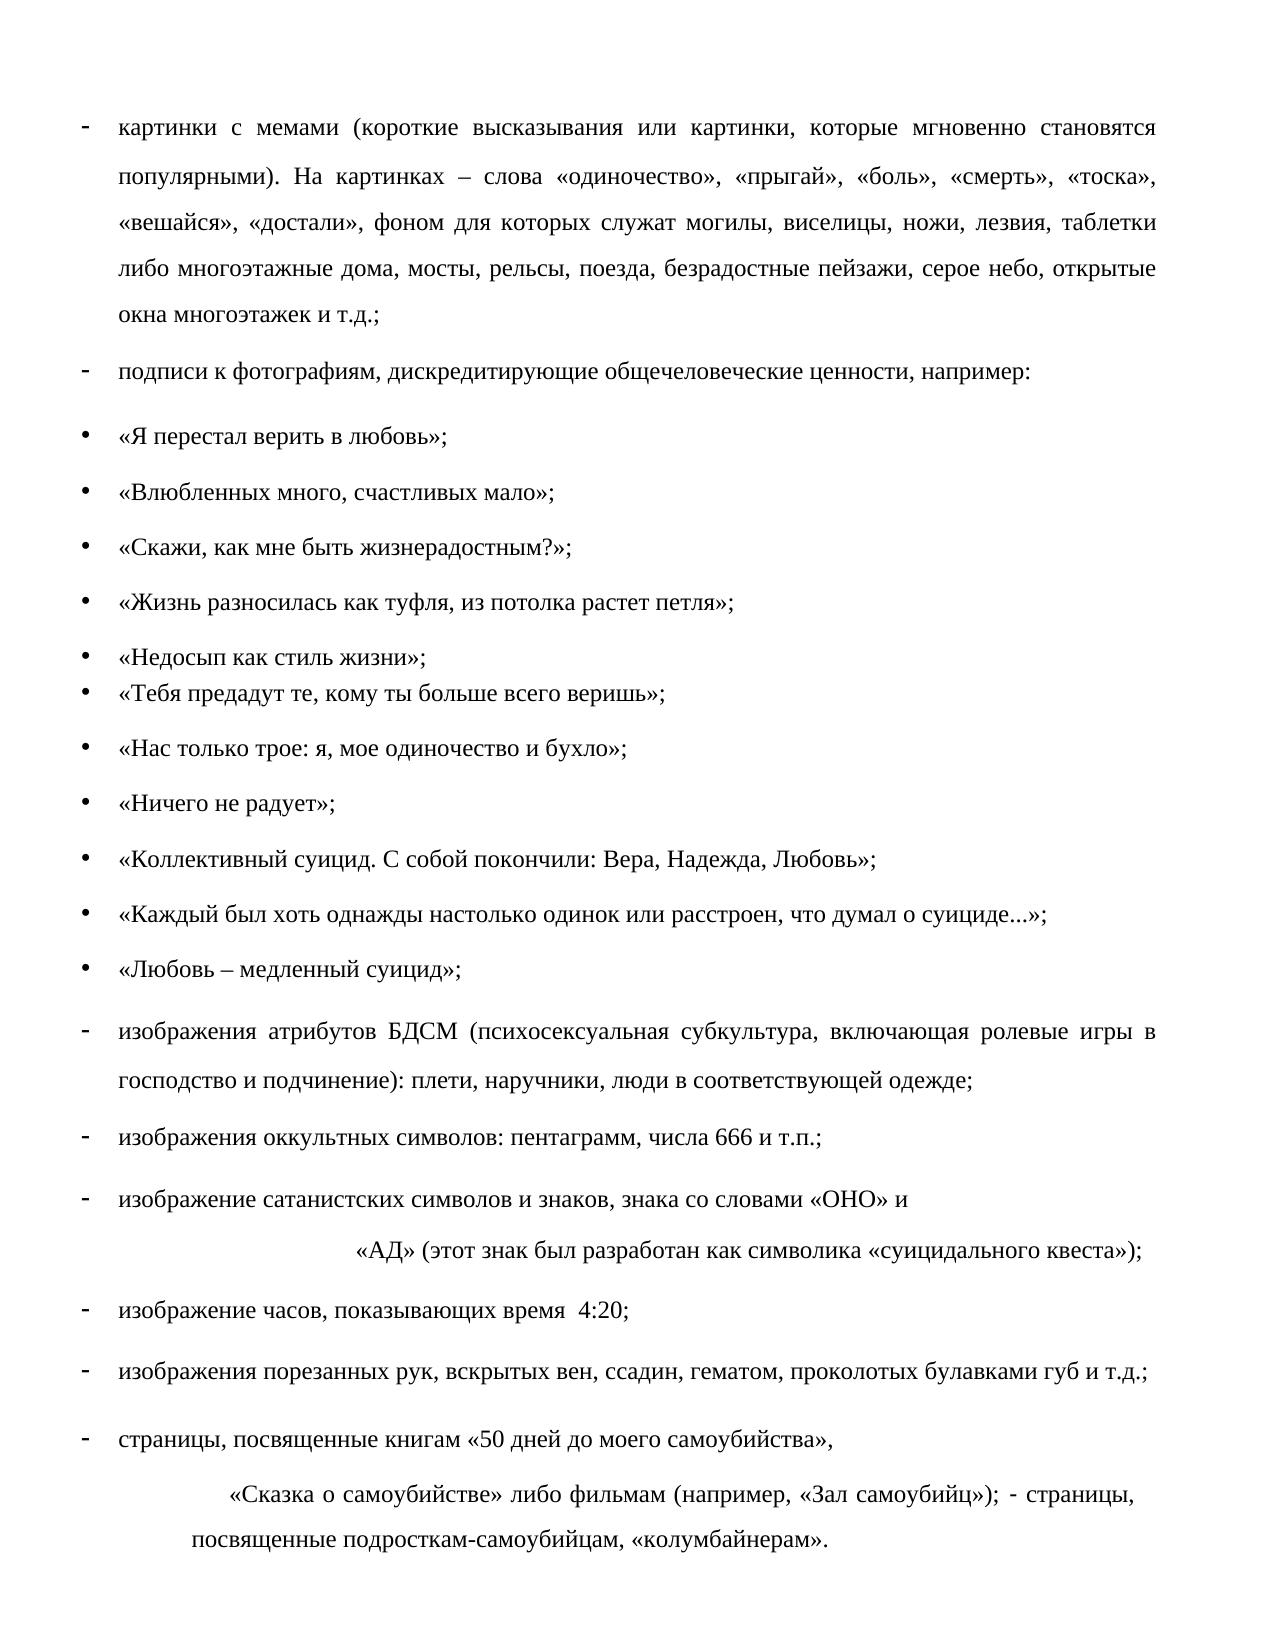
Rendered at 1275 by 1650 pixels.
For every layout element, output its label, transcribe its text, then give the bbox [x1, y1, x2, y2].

list изображения атрибутов БДСМ (психосексуальная субкультура, включающая ролевые игры в господство и подчинение): плети, наручники, люди в соответствующей одежде; [81, 1008, 1157, 1093]
list «Тебя предадут те, кому ты больше всего веришь»; [80, 674, 1157, 708]
list «Любовь – медленный суицид»; [80, 951, 1157, 984]
list изображение часов, показывающих время 4:20; [81, 1287, 1157, 1327]
text «Сказка о самоубийстве» либо фильмам (например, «Зал самоубийц»); - страницы, посвященные подросткам-самоубийцам, «колумбайнерам». [191, 1476, 1135, 1553]
list «Коллективный суицид. С собой покончили: Вера, Надежда, Любовь»; [80, 840, 1157, 873]
list изображения оккультных символов: пентаграмм, числа 666 и т.п.; [81, 1114, 1157, 1154]
list «Ничего не радует»; [80, 784, 1157, 818]
list «Я перестал верить в любовь»; [80, 417, 1157, 451]
list изображения порезанных рук, вскрытых вен, ссадин, гематом, проколотых булавками губ и т.д.; [81, 1348, 1157, 1388]
list «Каждый был хоть однажды настолько одинок или расстроен, что думал о суициде...»; [80, 895, 1157, 928]
list картинки с мемами (короткие высказывания или картинки, которые мгновенно становятся популярными). На картинках – слова «одиночество», «прыгай», «боль», «смерть», «тоска», «вешайся», «достали», фоном для которых служат могилы, виселицы, ножи, лезвия, таблетки либо многоэтажные дома, мосты, рельсы, поезда, безрадостные пейзажи, серое небо, открытые окна многоэтажек и т.д.; [81, 104, 1157, 327]
text «АД» (этот знак был разработан как символика «суицидального квеста»); [119, 1235, 1149, 1264]
list «Нас только трое: я, мое одиночество и бухло»; [80, 729, 1157, 763]
list «Жизнь разносилась как туфля, из потолка растет петля»; [80, 583, 1157, 617]
list изображение сатанистских символов и знаков, знака со словами «ОНО» и [81, 1176, 1157, 1216]
list «Недосып как стиль жизни»; [80, 638, 1157, 672]
list подписи к фотографиям, дискредитирующие общечеловеческие ценности, например: [81, 349, 1157, 388]
list «Влюбленных много, счастливых мало»; [80, 473, 1157, 506]
list страницы, посвященные книгам «50 дней до моего самоубийства», [81, 1417, 1157, 1456]
list «Скажи, как мне быть жизнерадостным?»; [80, 528, 1157, 561]
